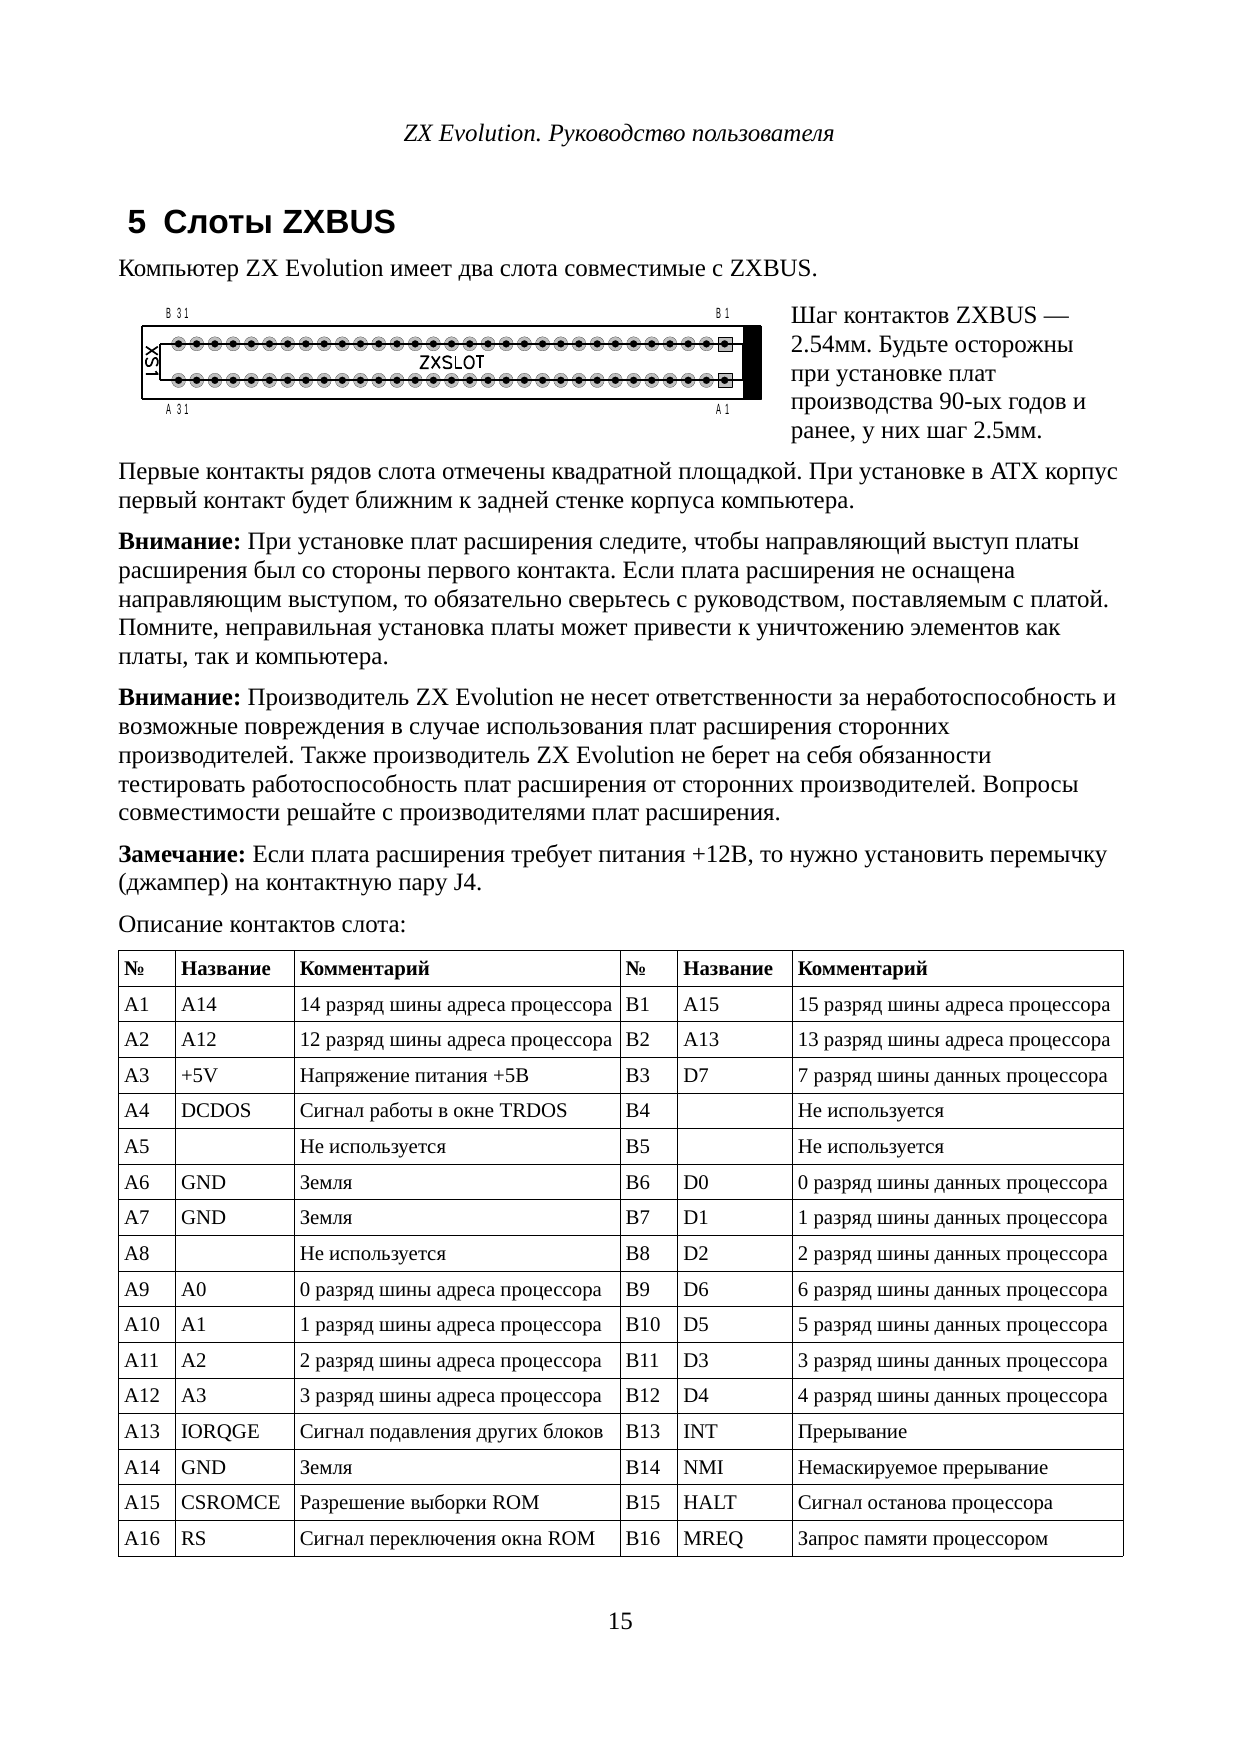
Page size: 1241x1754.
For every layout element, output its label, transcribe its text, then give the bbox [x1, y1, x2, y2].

table_cell B7 [621, 1200, 677, 1235]
table_cell A13 [678, 1022, 792, 1057]
table_cell Земля [295, 1165, 620, 1199]
table_cell Прерывание [793, 1414, 1123, 1449]
table_cell B15 [621, 1485, 677, 1520]
table_cell Не используется [793, 1094, 1123, 1128]
table_cell +5V [176, 1058, 294, 1092]
table_cell [678, 1094, 792, 1128]
table_header [118, 295, 785, 456]
table_cell B9 [621, 1272, 677, 1306]
table_cell [176, 1236, 294, 1271]
table_cell A7 [119, 1200, 175, 1235]
table_cell Сигнал переключения окна ROM [295, 1521, 620, 1556]
table_cell Напряжение питания +5В [295, 1058, 620, 1092]
table_cell 12 разряд шины адреса процессора [295, 1022, 620, 1057]
table_cell 2 разряд шины данных процессора [793, 1236, 1123, 1271]
table_header № [621, 951, 677, 986]
table_cell 2 разряд шины адреса процессора [295, 1343, 620, 1377]
table_cell D4 [678, 1379, 792, 1413]
table_cell B8 [621, 1236, 677, 1271]
table_cell A3 [176, 1379, 294, 1413]
table_cell A13 [119, 1414, 175, 1449]
subtitle Слоты ZXBUS [118, 202, 1122, 241]
table_cell A4 [119, 1094, 175, 1128]
table_header Комментарий [793, 951, 1123, 986]
table_cell 6 разряд шины данных процессора [793, 1272, 1123, 1306]
table_cell [176, 1129, 294, 1164]
table_cell 3 разряд шины адреса процессора [295, 1379, 620, 1413]
table_cell D7 [678, 1058, 792, 1092]
table_cell CSROMCE [176, 1485, 294, 1520]
table_cell D6 [678, 1272, 792, 1306]
table_cell A2 [176, 1343, 294, 1377]
table_cell Сигнал останова процессора [793, 1485, 1123, 1520]
table_cell Запрос памяти процессором [793, 1521, 1123, 1556]
table_cell GND [176, 1450, 294, 1484]
table_cell A16 [119, 1521, 175, 1556]
table_cell 5 разряд шины данных процессора [793, 1307, 1123, 1342]
table_header № [119, 951, 175, 986]
table_cell A0 [176, 1272, 294, 1306]
table_cell MREQ [678, 1521, 792, 1556]
table_cell Не используется [295, 1236, 620, 1271]
table_cell B10 [621, 1307, 677, 1342]
table_cell A15 [678, 987, 792, 1021]
table_cell A6 [119, 1165, 175, 1199]
table_cell RS [176, 1521, 294, 1556]
table_cell D2 [678, 1236, 792, 1271]
table_cell B6 [621, 1165, 677, 1199]
table_cell 15 разряд шины адреса процессора [793, 987, 1123, 1021]
table_header Название [176, 951, 294, 986]
table_cell D1 [678, 1200, 792, 1235]
table_cell B3 [621, 1058, 677, 1092]
table_cell A14 [176, 987, 294, 1021]
table_cell 1 разряд шины данных процессора [793, 1200, 1123, 1235]
table_cell A10 [119, 1307, 175, 1342]
table_cell A5 [119, 1129, 175, 1164]
table_cell GND [176, 1165, 294, 1199]
table_cell 3 разряд шины данных процессора [793, 1343, 1123, 1377]
table_header Шаг контактов ZXBUS — 2.54мм. Будьте осторожны при установке плат производства 90-ых годов и ранее, у них шаг 2.5мм. [785, 295, 1123, 456]
table_cell A15 [119, 1485, 175, 1520]
table_cell A3 [119, 1058, 175, 1092]
table_cell 4 разряд шины данных процессора [793, 1379, 1123, 1413]
table_cell GND [176, 1200, 294, 1235]
table_cell NMI [678, 1450, 792, 1484]
text Первые контакты рядов слота отмечены квадратной площадкой. При установке в ATX корпус первый контакт будет ближним к задней стенке корпуса компьютера. [118, 456, 1122, 514]
table_cell 1 разряд шины адреса процессора [295, 1307, 620, 1342]
table_cell Разрешение выборки ROM [295, 1485, 620, 1520]
table_cell D5 [678, 1307, 792, 1342]
table_cell B12 [621, 1379, 677, 1413]
table_cell B1 [621, 987, 677, 1021]
table_cell 14 разряд шины адреса процессора [295, 987, 620, 1021]
table_cell DCDOS [176, 1094, 294, 1128]
table_cell Сигнал работы в окне TRDOS [295, 1094, 620, 1128]
table_cell B5 [621, 1129, 677, 1164]
table_cell 7 разряд шины данных процессора [793, 1058, 1123, 1092]
table_cell A14 [119, 1450, 175, 1484]
table_cell A8 [119, 1236, 175, 1271]
table_cell INT [678, 1414, 792, 1449]
table_cell B13 [621, 1414, 677, 1449]
table_cell 0 разряд шины адреса процессора [295, 1272, 620, 1306]
table_cell A9 [119, 1272, 175, 1306]
table_cell A12 [119, 1379, 175, 1413]
text Внимание: При установке плат расширения следите, чтобы направляющий выступ платы расширения был со стороны первого контакта. Если плата расширения не оснащена направляющим выступом, то обязательно сверьтесь с руководством, поставляемым с платой. Помните, неправильная установка платы может привести к уничтожению элементов как платы, так и компьютера. [118, 526, 1122, 670]
table_cell 0 разряд шины данных процессора [793, 1165, 1123, 1199]
table_cell A2 [119, 1022, 175, 1057]
table_cell B4 [621, 1094, 677, 1128]
table_cell Не используется [295, 1129, 620, 1164]
table_header Комментарий [295, 951, 620, 986]
text Компьютер ZX Evolution имеет два слота совместимые с ZXBUS. [118, 253, 1122, 282]
table_cell Земля [295, 1450, 620, 1484]
table_cell B2 [621, 1022, 677, 1057]
text Внимание: Производитель ZX Evolution не несет ответственности за неработоспособность и возможные повреждения в случае использования плат расширения сторонних производителей. Также производитель ZX Evolution не берет на себя обязанности тестировать работоспособность плат расширения от сторонних производителей. Вопросы совместимости решайте с производителями плат расширения. [118, 682, 1122, 826]
table_cell A1 [119, 987, 175, 1021]
table_cell Земля [295, 1200, 620, 1235]
table_cell Сигнал подавления других блоков [295, 1414, 620, 1449]
table_cell Не используется [793, 1129, 1123, 1164]
table_cell A12 [176, 1022, 294, 1057]
table_cell IORQGE [176, 1414, 294, 1449]
table_cell A1 [176, 1307, 294, 1342]
text Замечание: Если плата расширения требует питания +12В, то нужно установить перемычку (джампер) на контактную пару J4. [118, 839, 1122, 896]
table_cell B11 [621, 1343, 677, 1377]
table_cell B14 [621, 1450, 677, 1484]
table_cell A11 [119, 1343, 175, 1377]
table_cell HALT [678, 1485, 792, 1520]
table_cell [678, 1129, 792, 1164]
text Описание контактов слота: [118, 909, 1122, 937]
table_cell Немаскируемое прерывание [793, 1450, 1123, 1484]
table_cell D3 [678, 1343, 792, 1377]
table_cell B16 [621, 1521, 677, 1556]
table_cell 13 разряд шины адреса процессора [793, 1022, 1123, 1057]
table_header Название [678, 951, 792, 986]
table_cell D0 [678, 1165, 792, 1199]
